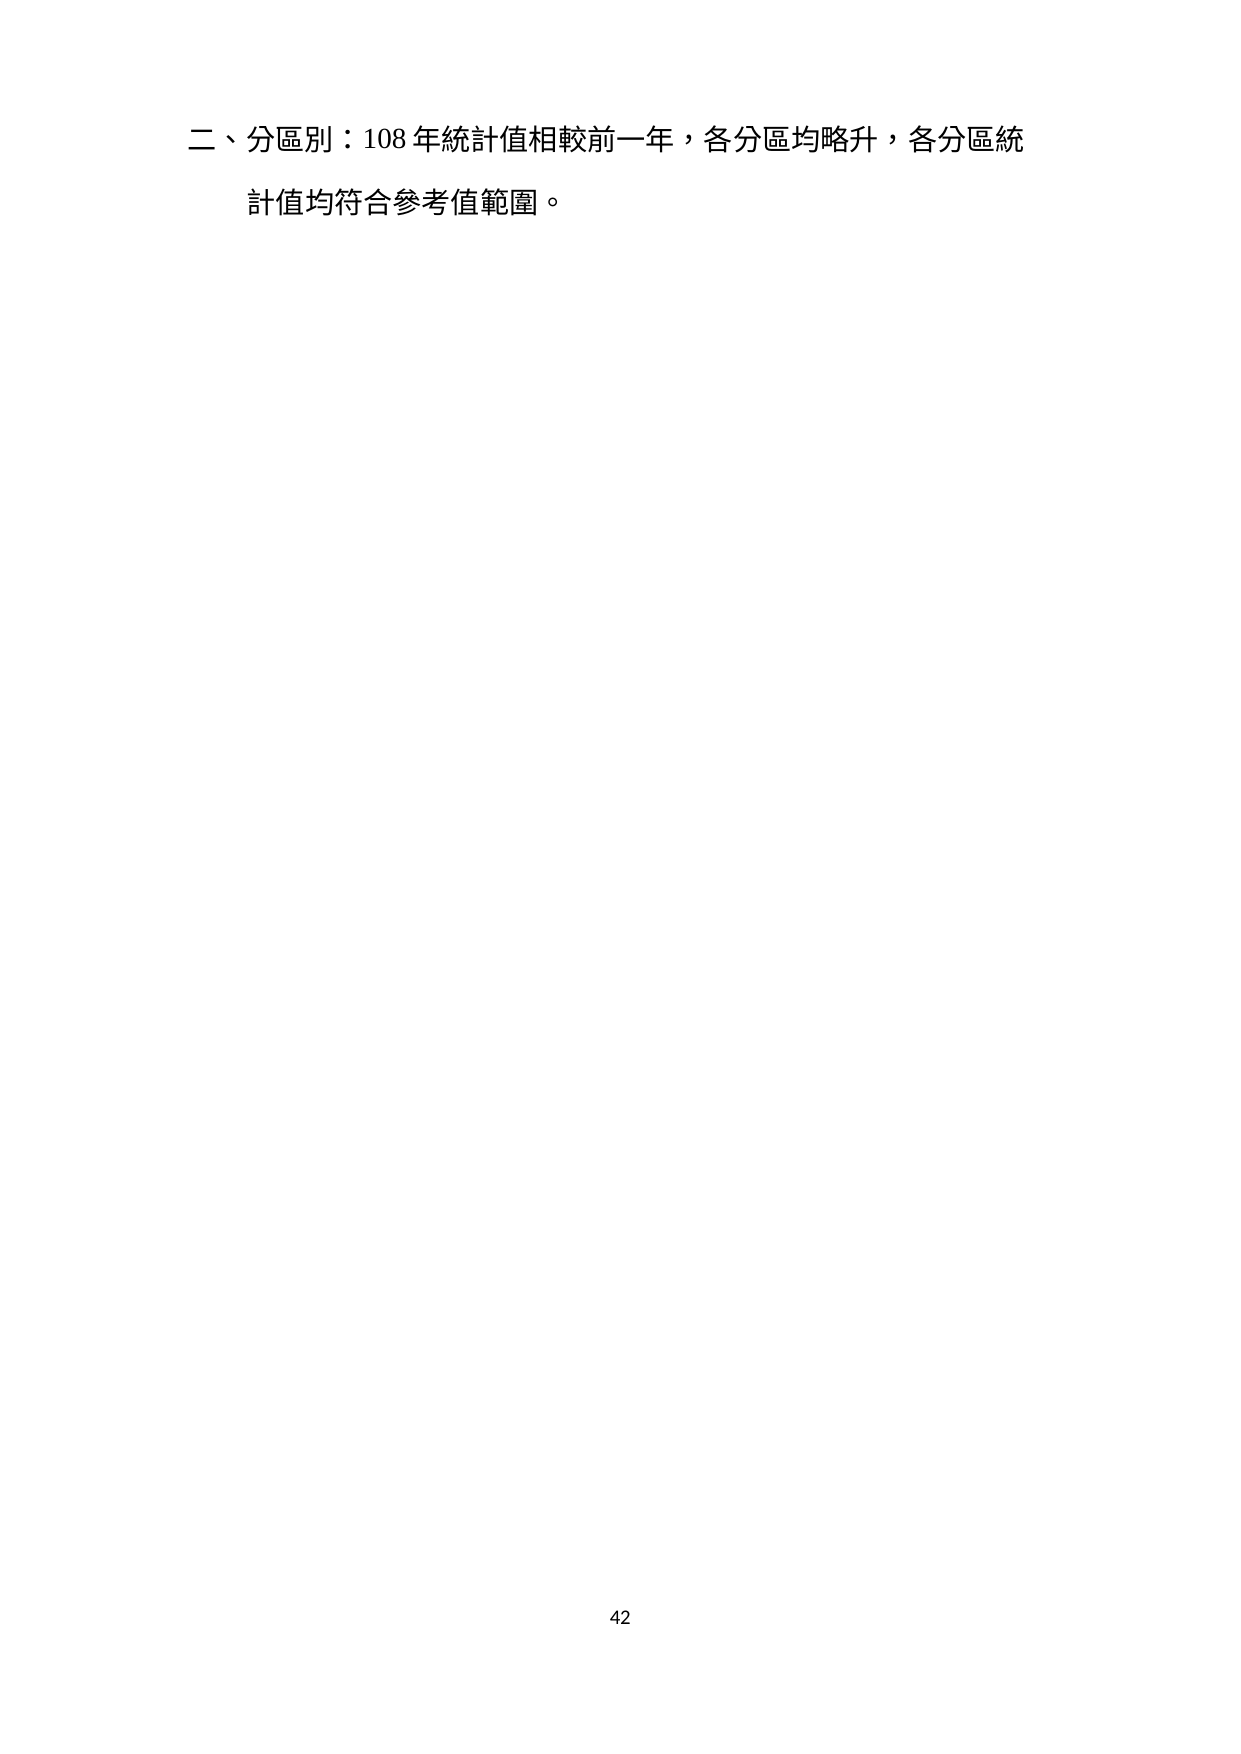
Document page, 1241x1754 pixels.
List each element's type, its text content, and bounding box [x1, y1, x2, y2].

text 二、分區別：108年統計值相較前一年，各分區均略升，各分區統計值均符合參考值範圍。 [187, 96, 1053, 221]
